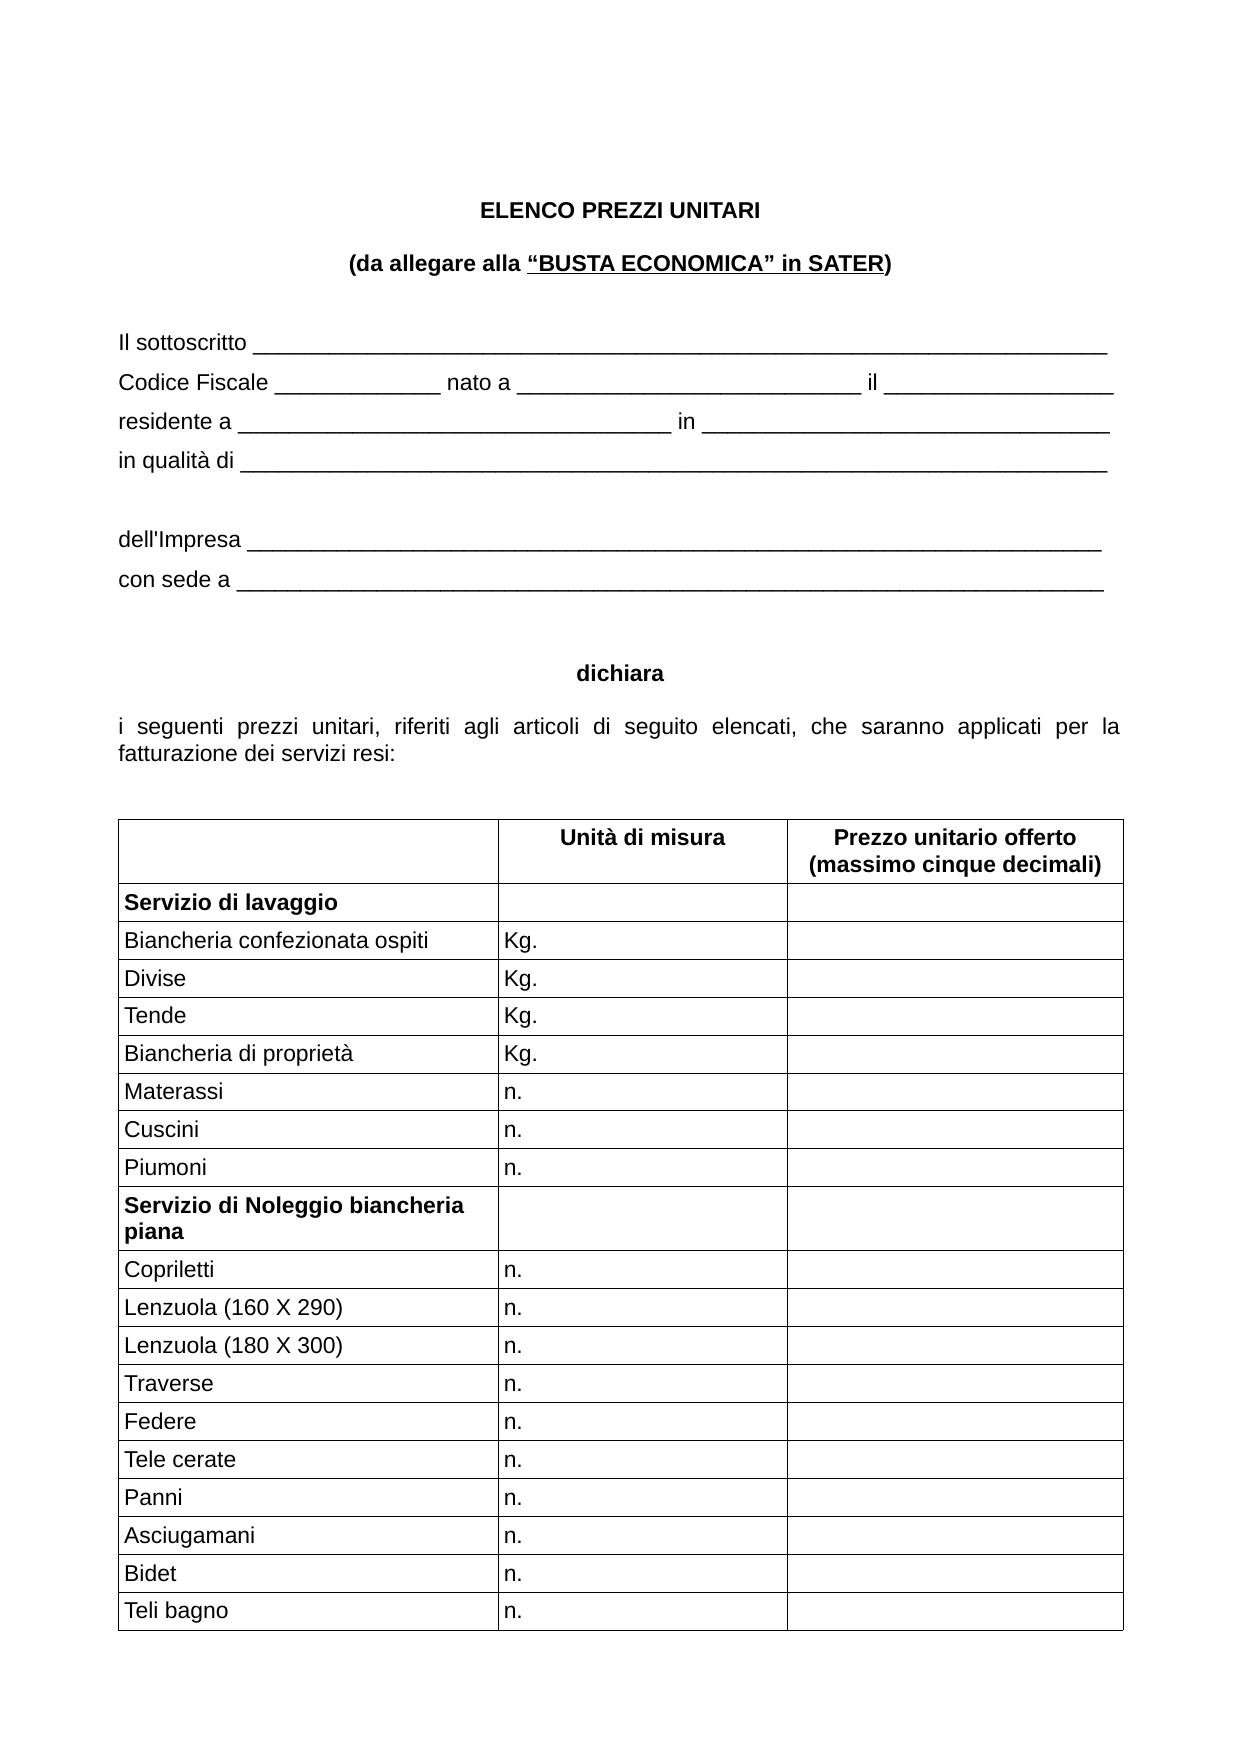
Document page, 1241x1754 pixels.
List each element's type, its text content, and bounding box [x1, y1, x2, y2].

table_cell Tende [119, 998, 498, 1034]
table_cell Lenzuola (180 X 300) [119, 1327, 498, 1364]
table_cell Biancheria di proprietà [119, 1036, 498, 1072]
table_cell Copriletti [119, 1251, 498, 1288]
table_cell [788, 1251, 1123, 1288]
table_cell Tele cerate [119, 1441, 498, 1478]
table_cell [788, 922, 1123, 959]
table_cell [788, 1555, 1123, 1592]
table_header Unità di misura [499, 820, 787, 883]
table_cell n. [499, 1403, 787, 1440]
table_cell [788, 1036, 1123, 1072]
text ELENCO PREZZI UNITARI [118, 197, 1122, 223]
text dell'Impresa ___________________________________________________________________ [118, 526, 1122, 553]
table_cell n. [499, 1111, 787, 1148]
table_header [119, 820, 498, 883]
table_cell Panni [119, 1479, 498, 1516]
text con sede a ____________________________________________________________________ [118, 566, 1122, 592]
table_cell n. [499, 1074, 787, 1110]
table_cell Kg. [499, 960, 787, 997]
table_cell [499, 884, 787, 921]
table_cell Traverse [119, 1365, 498, 1402]
table_cell Kg. [499, 922, 787, 959]
table_cell [788, 1111, 1123, 1148]
table_cell n. [499, 1593, 787, 1629]
table_cell [788, 998, 1123, 1034]
table_cell n. [499, 1289, 787, 1326]
table_cell n. [499, 1327, 787, 1364]
text Il sottoscritto ___________________________________________________________________ Codice Fiscale _____________ nato a ___________________________ il __________________ residente a __________________________________ in ________________________________ in qualità di ____________________________________________________________________ [118, 329, 1122, 474]
table_cell Cuscini [119, 1111, 498, 1148]
table_cell Bidet [119, 1555, 498, 1592]
table_cell Biancheria confezionata ospiti [119, 922, 498, 959]
table_cell n. [499, 1517, 787, 1554]
table_cell n. [499, 1365, 787, 1402]
table_cell [788, 1441, 1123, 1478]
table_cell [788, 960, 1123, 997]
table_cell Teli bagno [119, 1593, 498, 1629]
text dichiara [118, 660, 1122, 687]
table_cell Servizio di lavaggio [119, 884, 498, 921]
table_cell Divise [119, 960, 498, 997]
table_cell n. [499, 1441, 787, 1478]
text (da allegare alla “BUSTA ECONOMICA” in SATER) [118, 250, 1122, 276]
text i seguenti prezzi unitari, riferiti agli articoli di seguito elencati, che saranno applicati per la fatturazione dei servizi resi: [118, 713, 1122, 766]
table_cell [499, 1187, 787, 1250]
table_cell Lenzuola (160 X 290) [119, 1289, 498, 1326]
table_cell [788, 1149, 1123, 1186]
table_cell n. [499, 1555, 787, 1592]
table_cell Kg. [499, 998, 787, 1034]
table_cell [788, 1403, 1123, 1440]
table_cell [788, 1289, 1123, 1326]
table_cell Federe [119, 1403, 498, 1440]
table_cell [788, 884, 1123, 921]
table_cell Asciugamani [119, 1517, 498, 1554]
table_cell Materassi [119, 1074, 498, 1110]
table_cell n. [499, 1251, 787, 1288]
table_cell Piumoni [119, 1149, 498, 1186]
table_cell [788, 1187, 1123, 1250]
table_cell [788, 1365, 1123, 1402]
table_cell [788, 1479, 1123, 1516]
table_cell n. [499, 1149, 787, 1186]
table_cell [788, 1593, 1123, 1629]
table_cell [788, 1327, 1123, 1364]
table_cell Servizio di Noleggio biancheria piana [119, 1187, 498, 1250]
table_cell [788, 1517, 1123, 1554]
table_header Prezzo unitario offerto (massimo cinque decimali) [788, 820, 1123, 883]
table_cell [788, 1074, 1123, 1110]
table_cell Kg. [499, 1036, 787, 1072]
table_cell n. [499, 1479, 787, 1516]
